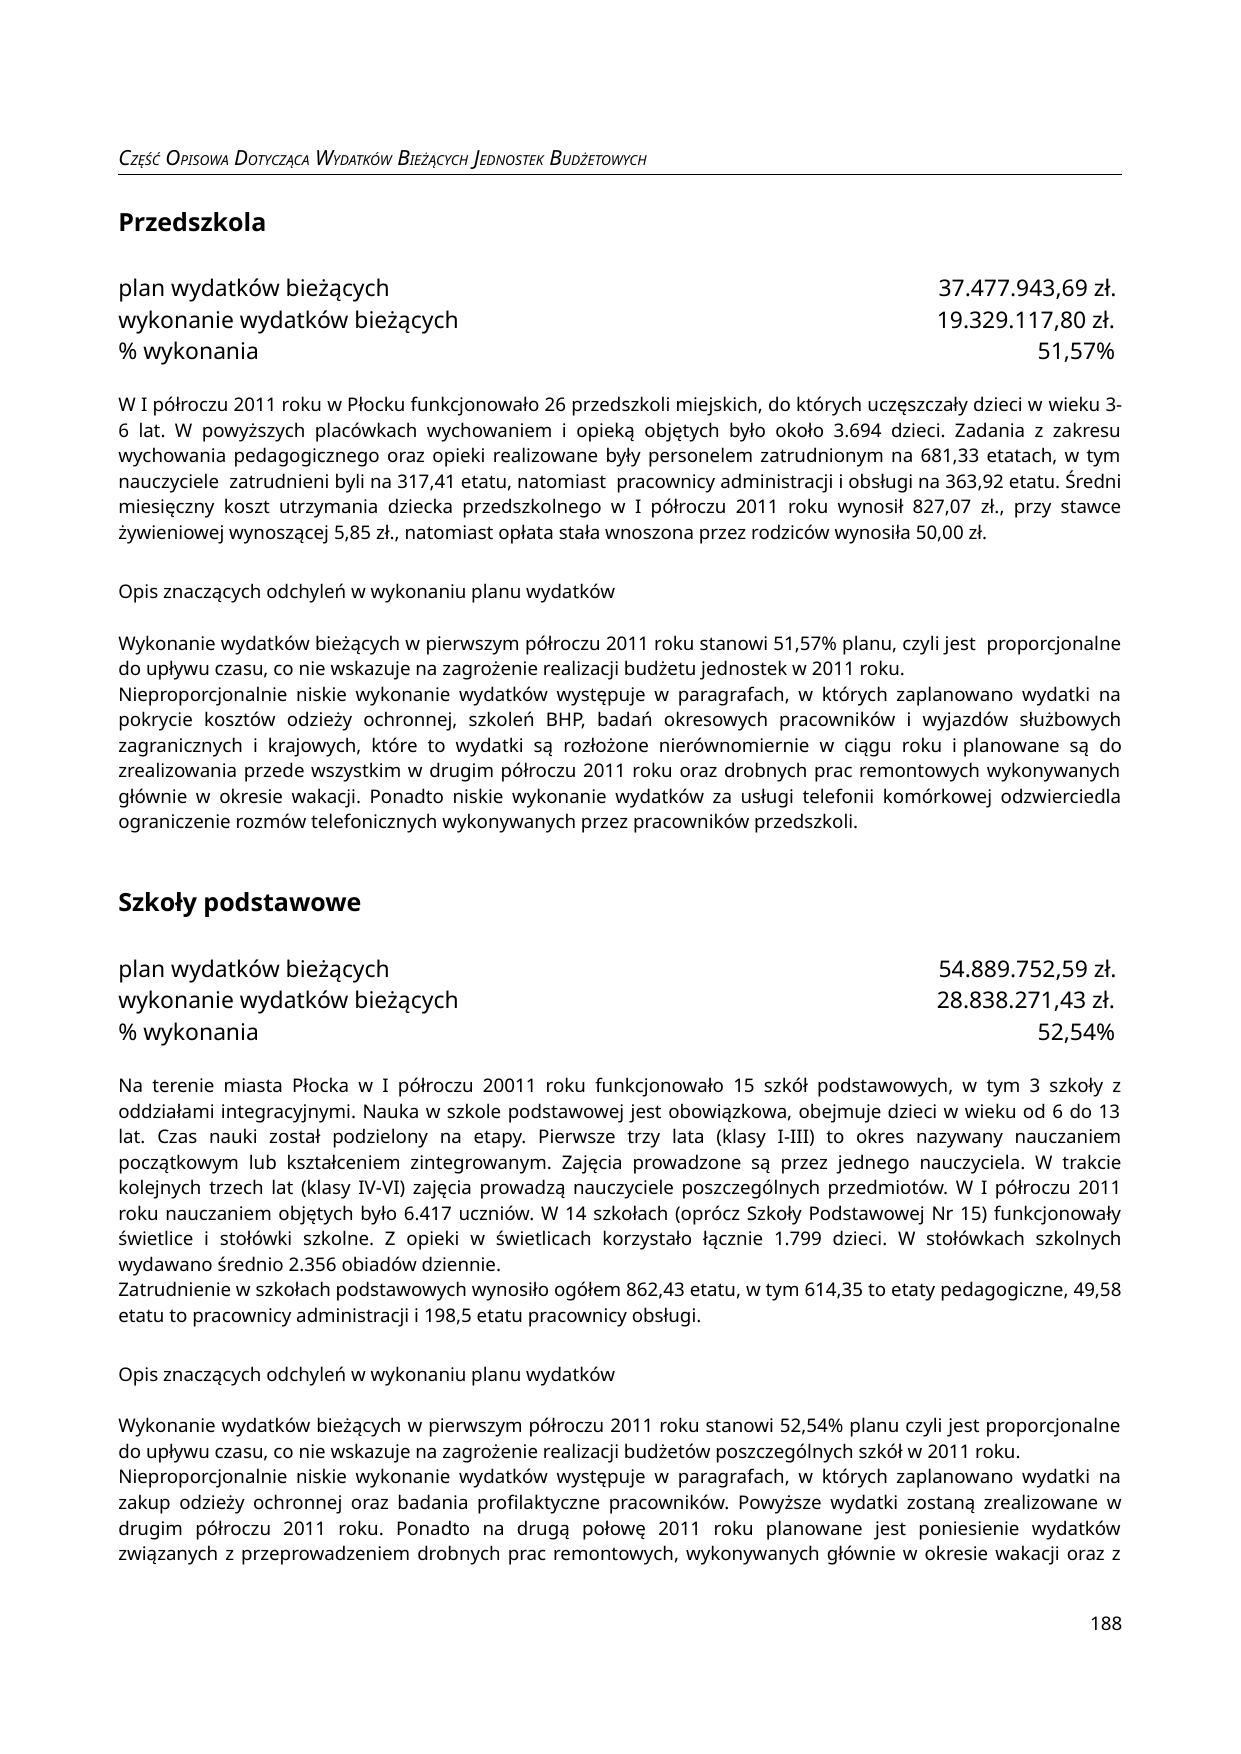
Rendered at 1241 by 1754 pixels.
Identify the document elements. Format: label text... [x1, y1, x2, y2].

text Zatrudnienie w szkołach podstawowych wynosiło ogółem 862,43 etatu, w tym 614,35 to etaty pedagogiczne, 49,58 etatu to pracownicy administracji i 198,5 etatu pracownicy obsługi. [118, 1277, 1122, 1328]
text plan wydatków bieżących 37.477.943,69 zł. [118, 272, 1119, 303]
text Wykonanie wydatków bieżących w pierwszym półroczu 2011 roku stanowi 51,57% planu, czyli jest proporcjonalne do upływu czasu, co nie wskazuje na zagrożenie realizacji budżetu jednostek w 2011 roku. [118, 630, 1122, 681]
text Opis znaczących odchyleń w wykonaniu planu wydatków [118, 579, 1122, 604]
text Szkoły podstawowe [118, 885, 1122, 919]
text Na terenie miasta Płocka w I półroczu 20011 roku funkcjonowało 15 szkół podstawowych, w tym 3 szkoły z oddziałami integracyjnymi. Nauka w szkole podstawowej jest obowiązkowa, obejmuje dzieci w wieku od 6 do 13 lat. Czas nauki został podzielony na etapy. Pierwsze trzy lata (klasy I-III) to okres nazywany nauczaniem początkowym lub kształceniem zintegrowanym. Zajęcia prowadzone są przez jednego nauczyciela. W trakcie kolejnych trzech lat (klasy IV-VI) zajęcia prowadzą nauczyciele poszczególnych przedmiotów. W I półroczu 2011 roku nauczaniem objętych było 6.417 uczniów. W 14 szkołach (oprócz Szkoły Podstawowej Nr 15) funkcjonowały świetlice i stołówki szkolne. Z opieki w świetlicach korzystało łącznie 1.799 dzieci. W stołówkach szkolnych wydawano średnio 2.356 obiadów dziennie. [118, 1072, 1122, 1277]
text wykonanie wydatków bieżących 28.838.271,43 zł. [118, 984, 1122, 1016]
text Nieproporcjonalnie niskie wykonanie wydatków występuje w paragrafach, w których zaplanowano wydatki na pokrycie kosztów odzieży ochronnej, szkoleń BHP, badań okresowych pracowników i wyjazdów służbowych zagranicznych i krajowych, które to wydatki są rozłożone nierównomiernie w ciągu roku i planowane są do zrealizowania przede wszystkim w drugim półroczu 2011 roku oraz drobnych prac remontowych wykonywanych głównie w okresie wakacji. Ponadto niskie wykonanie wydatków za usługi telefonii komórkowej odzwierciedla ograniczenie rozmów telefonicznych wykonywanych przez pracowników przedszkoli. [118, 681, 1122, 834]
text Opis znaczących odchyleń w wykonaniu planu wydatków [118, 1362, 1122, 1387]
text wykonanie wydatków bieżących 19.329.117,80 zł. [118, 303, 1122, 335]
text plan wydatków bieżących 54.889.752,59 zł. [118, 953, 1119, 984]
text % wykonania 51,57% [118, 335, 1122, 366]
text % wykonania 52,54% [118, 1016, 1122, 1047]
text Wykonanie wydatków bieżących w pierwszym półroczu 2011 roku stanowi 52,54% planu czyli jest proporcjonalne do upływu czasu, co nie wskazuje na zagrożenie realizacji budżetów poszczególnych szkół w 2011 roku. [118, 1413, 1122, 1464]
text W I półroczu 2011 roku w Płocku funkcjonowało 26 przedszkoli miejskich, do których uczęszczały dzieci w wieku 3-6 lat. W powyższych placówkach wychowaniem i opieką objętych było około 3.694 dzieci. Zadania z zakresu wychowania pedagogicznego oraz opieki realizowane były personelem zatrudnionym na 681,33 etatach, w tym nauczyciele zatrudnieni byli na 317,41 etatu, natomiast pracownicy administracji i obsługi na 363,92 etatu. Średni miesięczny koszt utrzymania dziecka przedszkolnego w I półroczu 2011 roku wynosił 827,07 zł., przy stawce żywieniowej wynoszącej 5,85 zł., natomiast opłata stała wnoszona przez rodziców wynosiła 50,00 zł. [118, 392, 1122, 545]
text Nieproporcjonalnie niskie wykonanie wydatków występuje w paragrafach, w których zaplanowano wydatki na zakup odzieży ochronnej oraz badania profilaktyczne pracowników. Powyższe wydatki zostaną zrealizowane w drugim półroczu 2011 roku. Ponadto na drugą połowę 2011 roku planowane jest poniesienie wydatków związanych z przeprowadzeniem drobnych prac remontowych, wykonywanych głównie w okresie wakacji oraz z [118, 1464, 1122, 1566]
text Przedszkola [118, 204, 1122, 238]
